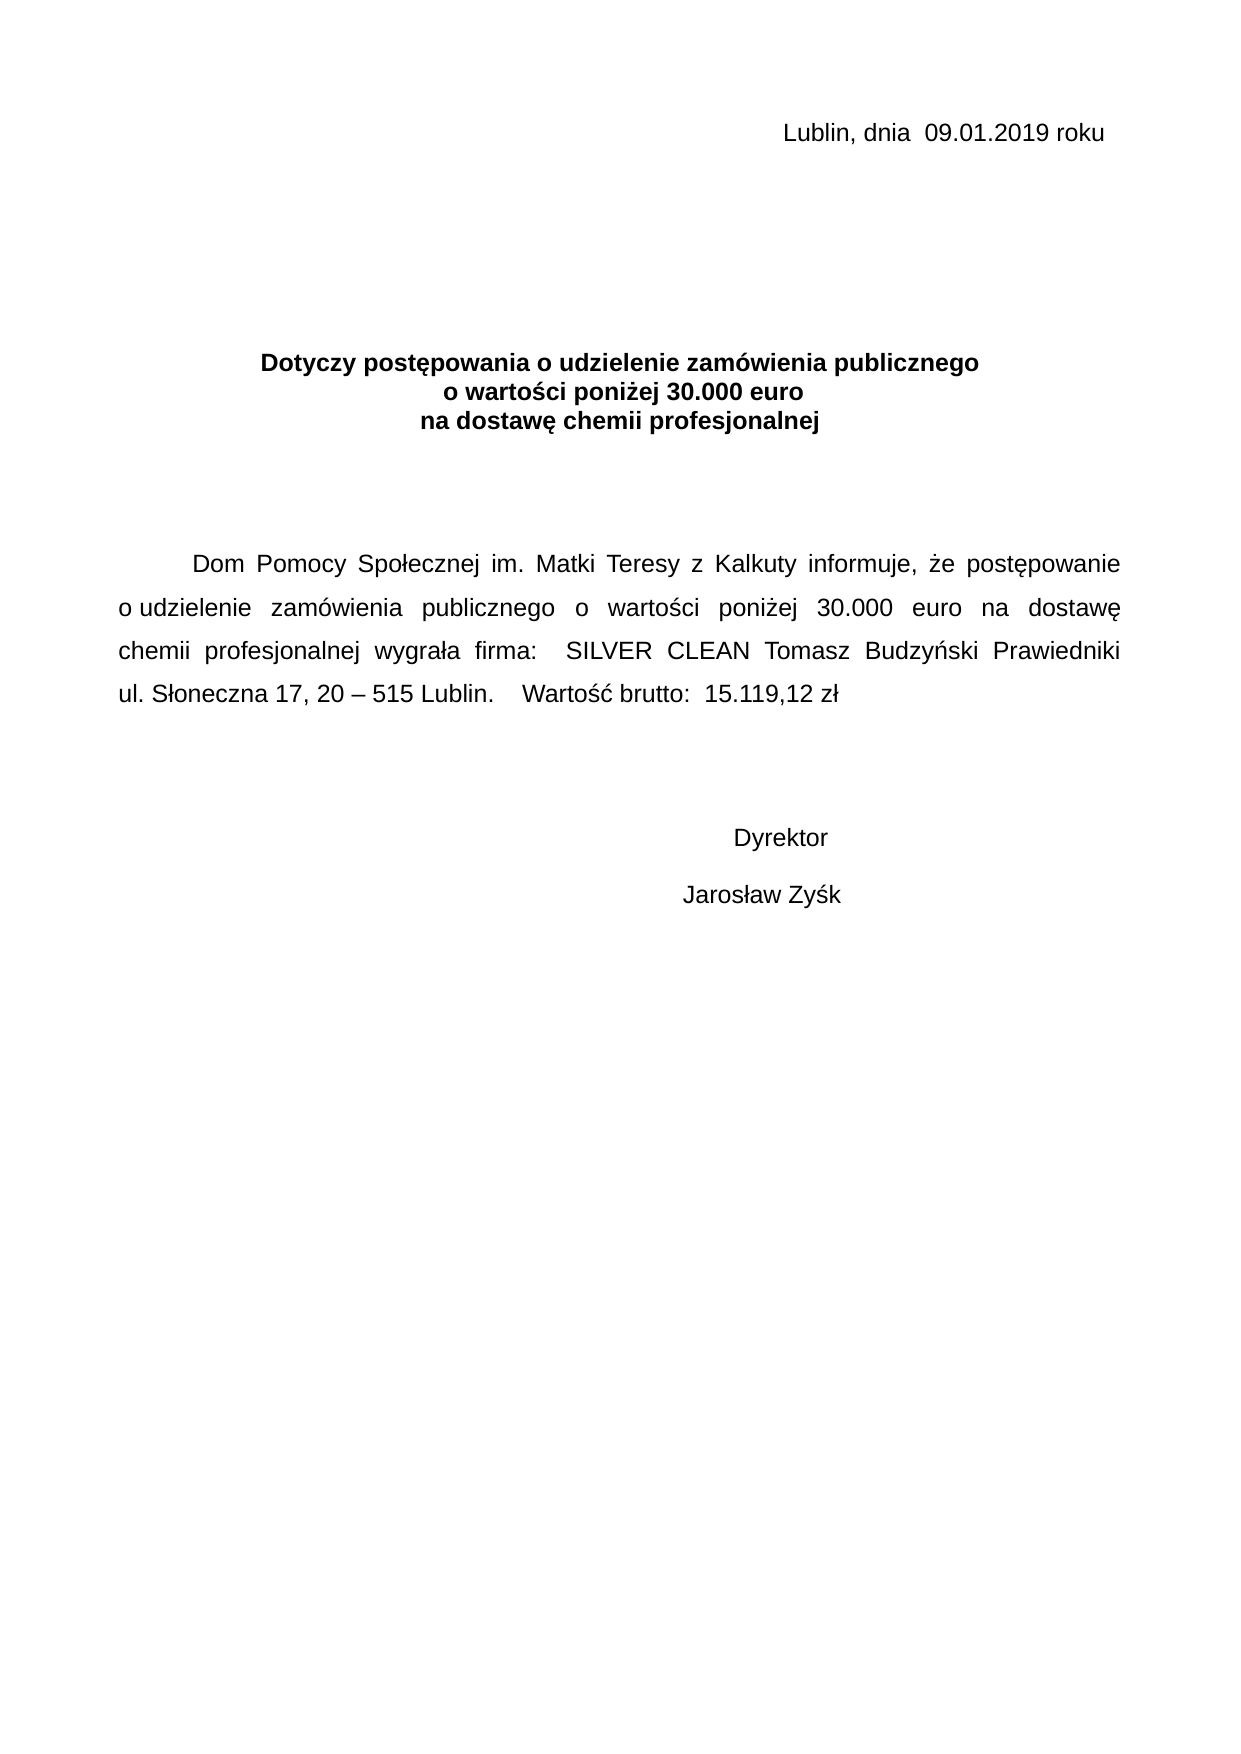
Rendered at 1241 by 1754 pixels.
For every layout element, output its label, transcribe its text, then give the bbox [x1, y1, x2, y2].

text Dom Pomocy Społecznej im. Matki Teresy z Kalkuty informuje, że postępowanie o udzielenie zamówienia publicznego o wartości poniżej 30.000 euro na dostawę chemii profesjonalnej wygrała firma: SILVER CLEAN Tomasz Budzyński Prawiedniki ul. Słoneczna 17, 20 – 515 Lublin. Wartość brutto: 15.119,12 zł [118, 549, 1122, 707]
text na dostawę chemii profesjonalnej [118, 406, 1122, 434]
text Jarosław Zyśk [118, 880, 1122, 909]
text Dyrektor [118, 822, 1122, 851]
text Dotyczy postępowania o udzielenie zamówienia publicznego [118, 348, 1122, 377]
text o wartości poniżej 30.000 euro [118, 377, 1122, 406]
text Lublin, dnia 09.01.2019 roku [118, 118, 1122, 147]
